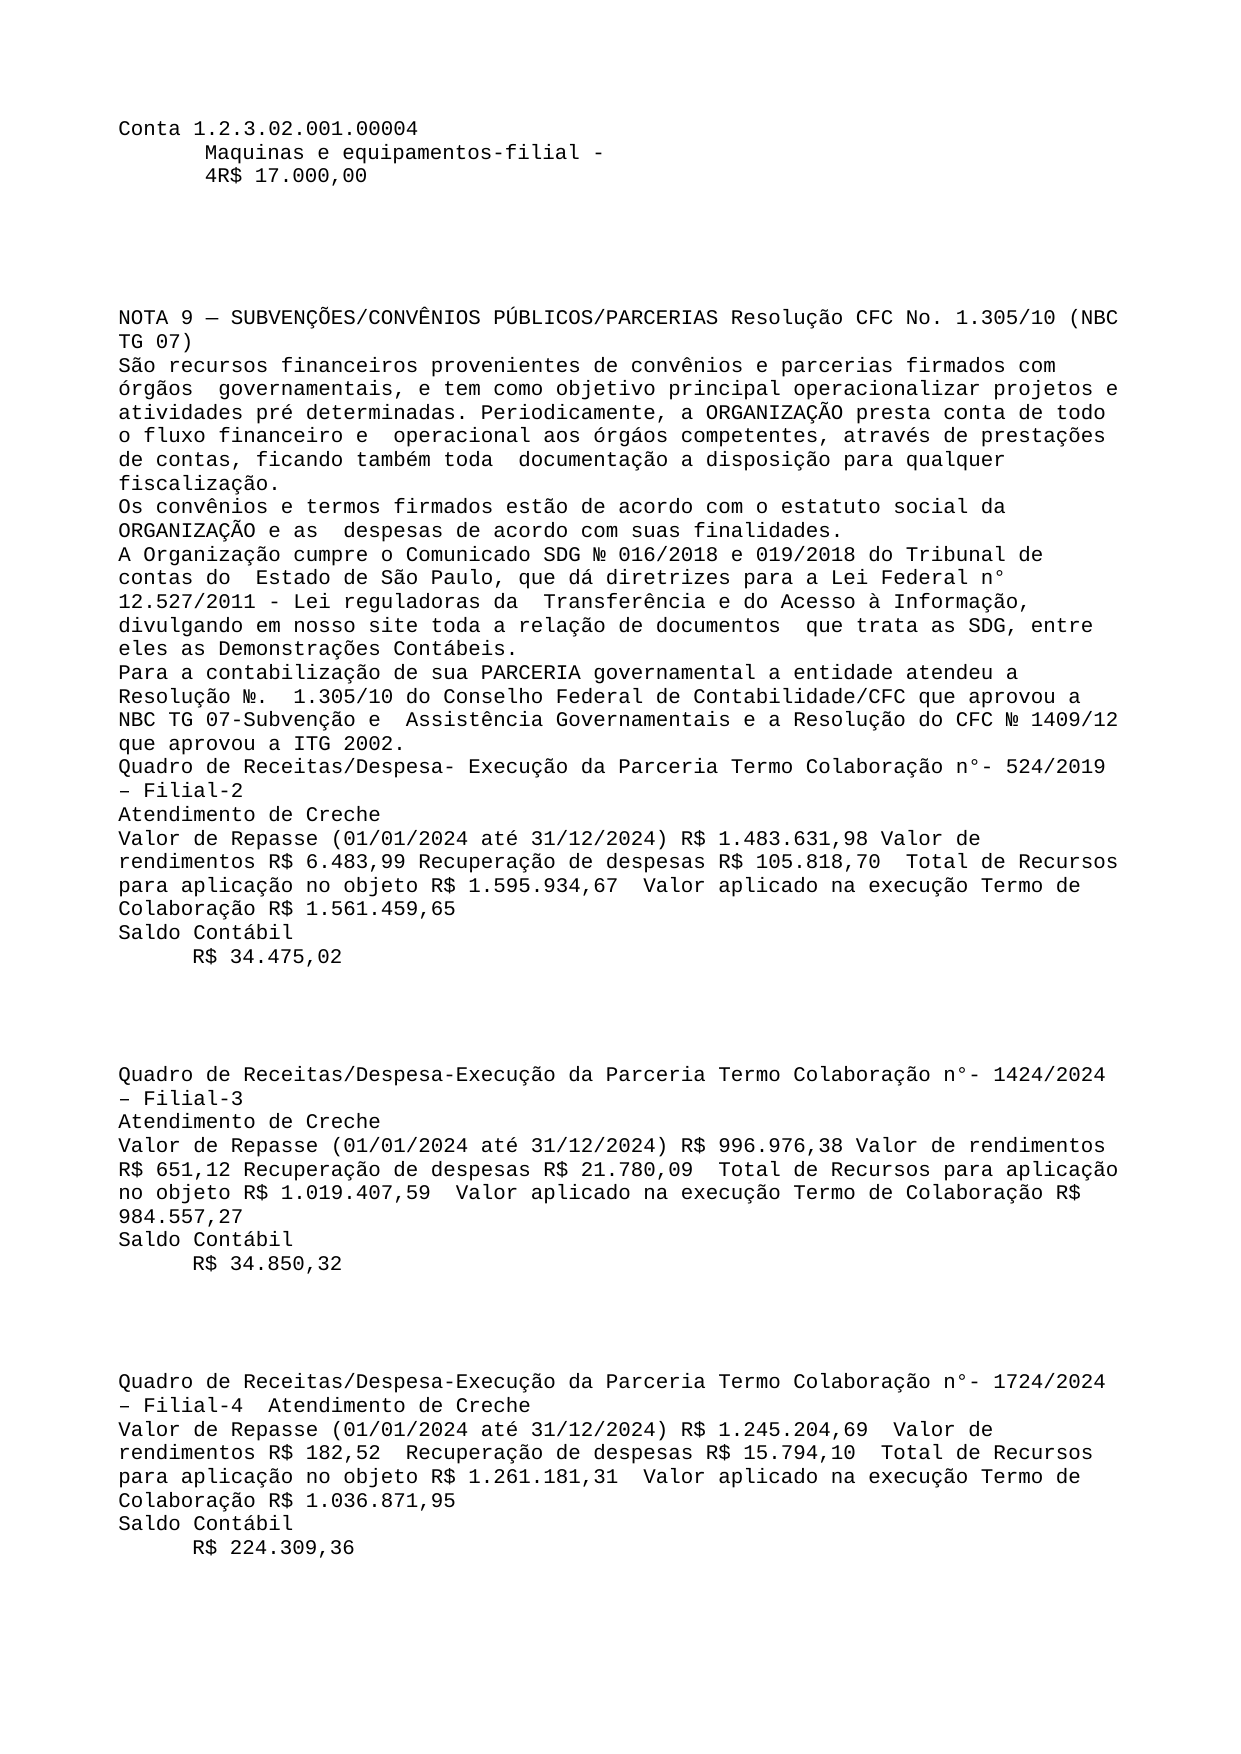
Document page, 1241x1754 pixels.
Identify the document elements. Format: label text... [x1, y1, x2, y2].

text Atendimento de Creche [118, 804, 1122, 827]
text Saldo Contábil [118, 1513, 1122, 1537]
text São recursos financeiros provenientes de convênios e parcerias firmados com órgãos governamentais, e tem como objetivo principal operacionalizar projetos e atividades pré determinadas. Periodicamente, a ORGANIZAÇÃO presta conta de todo o fluxo financeiro e operacional aos órgáos competentes, através de prestações de contas, ficando também toda documentação a disposição para qualquer fiscalização. [118, 354, 1122, 496]
text Saldo Contábil [118, 922, 1122, 946]
text Conta 1.2.3.02.001.00004 [118, 118, 1122, 142]
text NOTA 9 — SUBVENÇÕES/CONVÊNIOS PÚBLICOS/PARCERIAS Resolução CFC No. 1.305/10 (NBC TG 07) [118, 307, 1122, 354]
text 4R$ 17.000,00 [118, 165, 1122, 189]
text Saldo Contábil [118, 1229, 1122, 1253]
text R$ 34.475,02 [118, 946, 1122, 969]
text Valor de Repasse (01/01/2024 até 31/12/2024) R$ 1.245.204,69 Valor de rendimentos R$ 182,52 Recuperação de despesas R$ 15.794,10 Total de Recursos para aplicação no objeto R$ 1.261.181,31 Valor aplicado na execução Termo de Colaboração R$ 1.036.871,95 [118, 1419, 1122, 1513]
text Valor de Repasse (01/01/2024 até 31/12/2024) R$ 996.976,38 Valor de rendimentos R$ 651,12 Recuperação de despesas R$ 21.780,09 Total de Recursos para aplicação no objeto R$ 1.019.407,59 Valor aplicado na execução Termo de Colaboração R$ 984.557,27 [118, 1135, 1122, 1229]
text Para a contabilização de sua PARCERIA governamental a entidade atendeu a Resolução №. 1.305/10 do Conselho Federal de Contabilidade/CFC que aprovou a NBC TG 07-Subvenção e Assistência Governamentais e a Resolução do CFC № 1409/12 que aprovou a ITG 2002. [118, 662, 1122, 757]
text Maquinas e equipamentos-filial - [118, 142, 1122, 165]
text R$ 34.850,32 [118, 1253, 1122, 1277]
text Quadro de Receitas/Despesa-Execução da Parceria Termo Colaboração n°- 1424/2024 – Filial-3 [118, 1064, 1122, 1111]
text Atendimento de Creche [118, 1111, 1122, 1135]
text A Organização cumpre o Comunicado SDG № 016/2018 e 019/2018 do Tribunal de contas do Estado de São Paulo, que dá diretrizes para a Lei Federal n° 12.527/2011 - Lei reguladoras da Transferência e do Acesso à Informação, divulgando em nosso site toda a relação de documentos que trata as SDG, entre eles as Demonstrações Contábeis. [118, 544, 1122, 662]
text Quadro de Receitas/Despesa- Execução da Parceria Termo Colaboração n°- 524/2019 – Filial-2 [118, 757, 1122, 804]
text Os convênios e termos firmados estão de acordo com o estatuto social da ORGANIZAÇÃO e as despesas de acordo com suas finalidades. [118, 496, 1122, 544]
text Quadro de Receitas/Despesa-Execução da Parceria Termo Colaboração n°- 1724/2024 – Filial-4 Atendimento de Creche [118, 1371, 1122, 1419]
text R$ 224.309,36 [118, 1537, 1122, 1561]
text Valor de Repasse (01/01/2024 até 31/12/2024) R$ 1.483.631,98 Valor de rendimentos R$ 6.483,99 Recuperação de despesas R$ 105.818,70 Total de Recursos para aplicação no objeto R$ 1.595.934,67 Valor aplicado na execução Termo de Colaboração R$ 1.561.459,65 [118, 827, 1122, 922]
